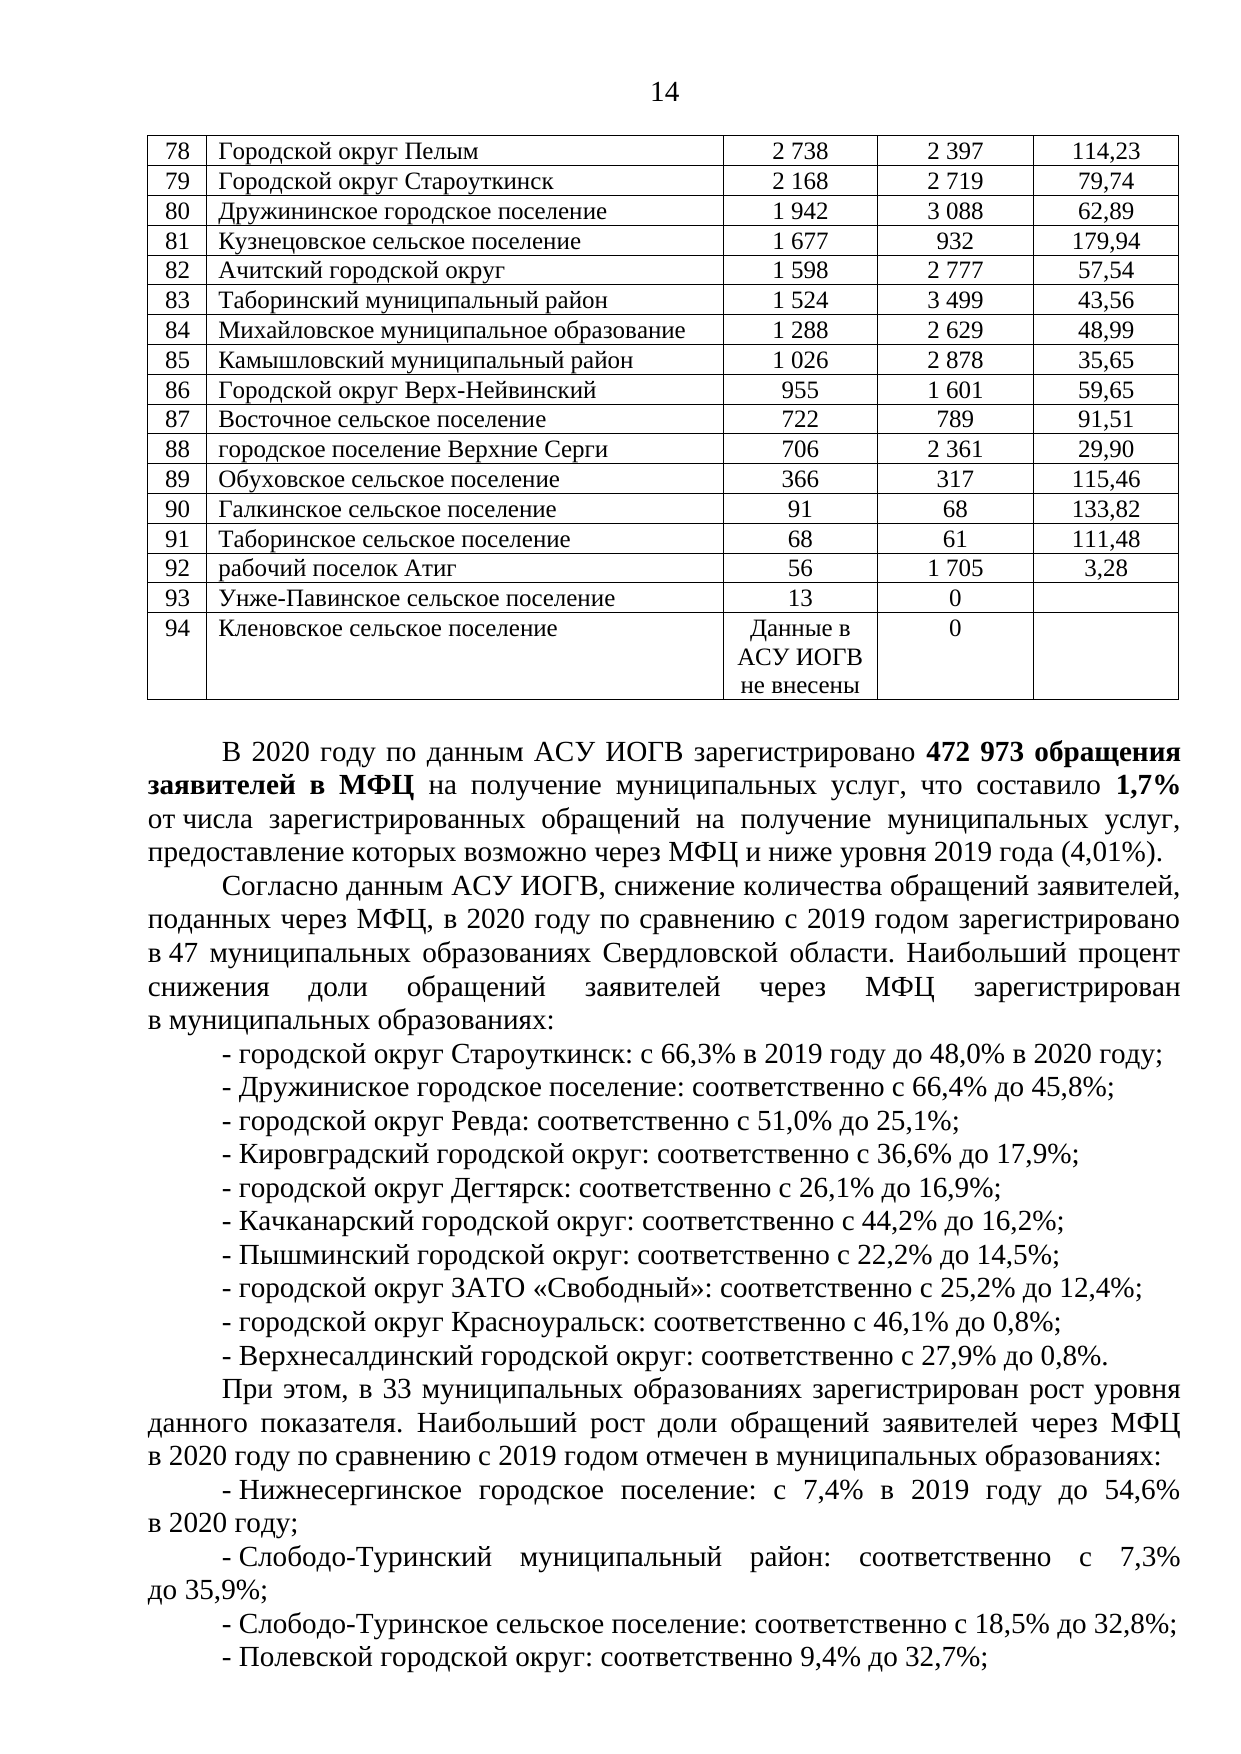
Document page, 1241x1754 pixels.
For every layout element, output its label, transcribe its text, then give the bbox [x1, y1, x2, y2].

text - городской округ ЗАТО «Свободный»: соответственно с 25,2% до 12,4%; [148, 1271, 1181, 1304]
table_cell 68 [878, 494, 1033, 523]
table_cell 57,54 [1034, 256, 1178, 284]
table_cell 111,48 [1034, 524, 1178, 552]
table_cell 1 705 [878, 554, 1033, 582]
table_cell 1 598 [724, 256, 877, 284]
table_cell Восточное сельское поселение [207, 405, 723, 433]
table_cell 92 [148, 554, 206, 582]
table_cell 80 [148, 196, 206, 225]
table_cell Камышловский муниципальный район [207, 345, 723, 374]
table_cell 2 361 [878, 434, 1033, 463]
table_cell 94 [148, 613, 206, 699]
text - городской округ Дегтярск: соответственно с 26,1% до 16,9%; [148, 1170, 1181, 1203]
text - городской округ Ревда: соответственно с 51,0% до 25,1%; [148, 1103, 1181, 1136]
table_cell 2 719 [878, 166, 1033, 195]
table_cell 91 [724, 494, 877, 523]
table_cell 29,90 [1034, 434, 1178, 463]
table_cell Галкинское сельское поселение [207, 494, 723, 523]
text В 2020 году по данным АСУ ИОГВ зарегистрировано 472 973 обращения заявителей в МФЦ на получение муниципальных услуг, что составило 1,7% от числа зарегистрированных обращений на получение муниципальных услуг, предоставление которых возможно через МФЦ и ниже уровня 2019 года (4,01%). [148, 734, 1181, 868]
table_cell 62,89 [1034, 196, 1178, 225]
table_cell 83 [148, 285, 206, 314]
text Согласно данным АСУ ИОГВ, снижение количества обращений заявителей, поданных через МФЦ, в 2020 году по сравнению с 2019 годом зарегистрировано в 47 муниципальных образованиях Свердловской области. Наибольший процент снижения доли обращений заявителей через МФЦ зарегистрирован в муниципальных образованиях: [148, 868, 1181, 1036]
table_cell 1 601 [878, 375, 1033, 403]
table_cell Таборинское сельское поселение [207, 524, 723, 552]
table_cell 43,56 [1034, 285, 1178, 314]
table_cell Кузнецовское сельское поселение [207, 226, 723, 254]
text - Дружиниское городское поселение: соответственно с 66,4% до 45,8%; [148, 1069, 1181, 1103]
table_cell Городской округ Пелым [207, 136, 723, 165]
table_cell 78 [148, 136, 206, 165]
table_cell 3,28 [1034, 554, 1178, 582]
table_cell Городской округ Староуткинск [207, 166, 723, 195]
table_cell Михайловское муниципальное образование [207, 315, 723, 344]
table_cell 13 [724, 583, 877, 612]
table_cell 955 [724, 375, 877, 403]
table_cell 789 [878, 405, 1033, 433]
text - Пышминский городской округ: соответственно с 22,2% до 14,5%; [148, 1237, 1181, 1271]
table_cell 79 [148, 166, 206, 195]
table_cell 1 677 [724, 226, 877, 254]
table_cell городское поселение Верхние Серги [207, 434, 723, 463]
text - Кировградский городской округ: соответственно с 36,6% до 17,9%; [148, 1136, 1181, 1170]
table_cell 1 942 [724, 196, 877, 225]
table_cell 87 [148, 405, 206, 433]
table_cell 90 [148, 494, 206, 523]
table_cell Городской округ Верх-Нейвинский [207, 375, 723, 403]
table_cell 89 [148, 464, 206, 493]
table_cell 82 [148, 256, 206, 284]
table_cell 0 [878, 613, 1033, 699]
text - Верхнесалдинский городской округ: соответственно с 27,9% до 0,8%. [148, 1338, 1181, 1371]
table_cell 2 168 [724, 166, 877, 195]
table_cell 366 [724, 464, 877, 493]
table_cell 91 [148, 524, 206, 552]
table_cell Обуховское сельское поселение [207, 464, 723, 493]
table_cell 2 777 [878, 256, 1033, 284]
table_cell рабочий поселок Атиг [207, 554, 723, 582]
text При этом, в 33 муниципальных образованиях зарегистрирован рост уровня данного показателя. Наибольший рост доли обращений заявителей через МФЦ в 2020 году по сравнению с 2019 годом отмечен в муниципальных образованиях: [148, 1371, 1181, 1472]
table_cell 3 088 [878, 196, 1033, 225]
table_cell 68 [724, 524, 877, 552]
table_cell [1034, 613, 1178, 699]
table_cell 79,74 [1034, 166, 1178, 195]
table_cell Унже-Павинское сельское поселение [207, 583, 723, 612]
table_cell 3 499 [878, 285, 1033, 314]
table_cell 1 524 [724, 285, 877, 314]
table_cell 48,99 [1034, 315, 1178, 344]
table_cell 1 288 [724, 315, 877, 344]
table_cell 35,65 [1034, 345, 1178, 374]
text - Качканарский городской округ: соответственно с 44,2% до 16,2%; [148, 1203, 1181, 1237]
table_cell 91,51 [1034, 405, 1178, 433]
table_cell 2 878 [878, 345, 1033, 374]
text - Слободо-Туринский муниципальный район: соответственно с 7,3% до 35,9%; [148, 1539, 1181, 1606]
table_cell 133,82 [1034, 494, 1178, 523]
table_cell 179,94 [1034, 226, 1178, 254]
table_cell 2 397 [878, 136, 1033, 165]
text - городской округ Красноуральск: соответственно с 46,1% до 0,8%; [148, 1304, 1181, 1338]
table_cell Кленовское сельское поселение [207, 613, 723, 699]
table_cell 2 629 [878, 315, 1033, 344]
table_cell 722 [724, 405, 877, 433]
table_cell 0 [878, 583, 1033, 612]
table_cell Таборинский муниципальный район [207, 285, 723, 314]
table_cell 85 [148, 345, 206, 374]
table_cell 114,23 [1034, 136, 1178, 165]
table_cell 93 [148, 583, 206, 612]
text - городской округ Староуткинск: с 66,3% в 2019 году до 48,0% в 2020 году; [148, 1036, 1181, 1069]
table_cell Данные в АСУ ИОГВ не внесены [724, 613, 877, 699]
table_cell 86 [148, 375, 206, 403]
text - Слободо-Туринское сельское поселение: соответственно с 18,5% до 32,8%; [148, 1606, 1181, 1639]
table_cell 706 [724, 434, 877, 463]
table_cell 1 026 [724, 345, 877, 374]
table_cell 61 [878, 524, 1033, 552]
table_cell Дружининское городское поселение [207, 196, 723, 225]
table_cell 59,65 [1034, 375, 1178, 403]
table_cell 2 738 [724, 136, 877, 165]
table_cell 88 [148, 434, 206, 463]
table_cell 81 [148, 226, 206, 254]
table_cell Ачитский городской округ [207, 256, 723, 284]
text - Полевской городской округ: соответственно 9,4% до 32,7%; [148, 1639, 1181, 1673]
table_cell 115,46 [1034, 464, 1178, 493]
table_cell 84 [148, 315, 206, 344]
table_cell 317 [878, 464, 1033, 493]
table_cell [1034, 583, 1178, 612]
text - Нижнесергинское городское поселение: с 7,4% в 2019 году до 54,6% в 2020 году; [148, 1472, 1181, 1539]
table_cell 56 [724, 554, 877, 582]
table_cell 932 [878, 226, 1033, 254]
